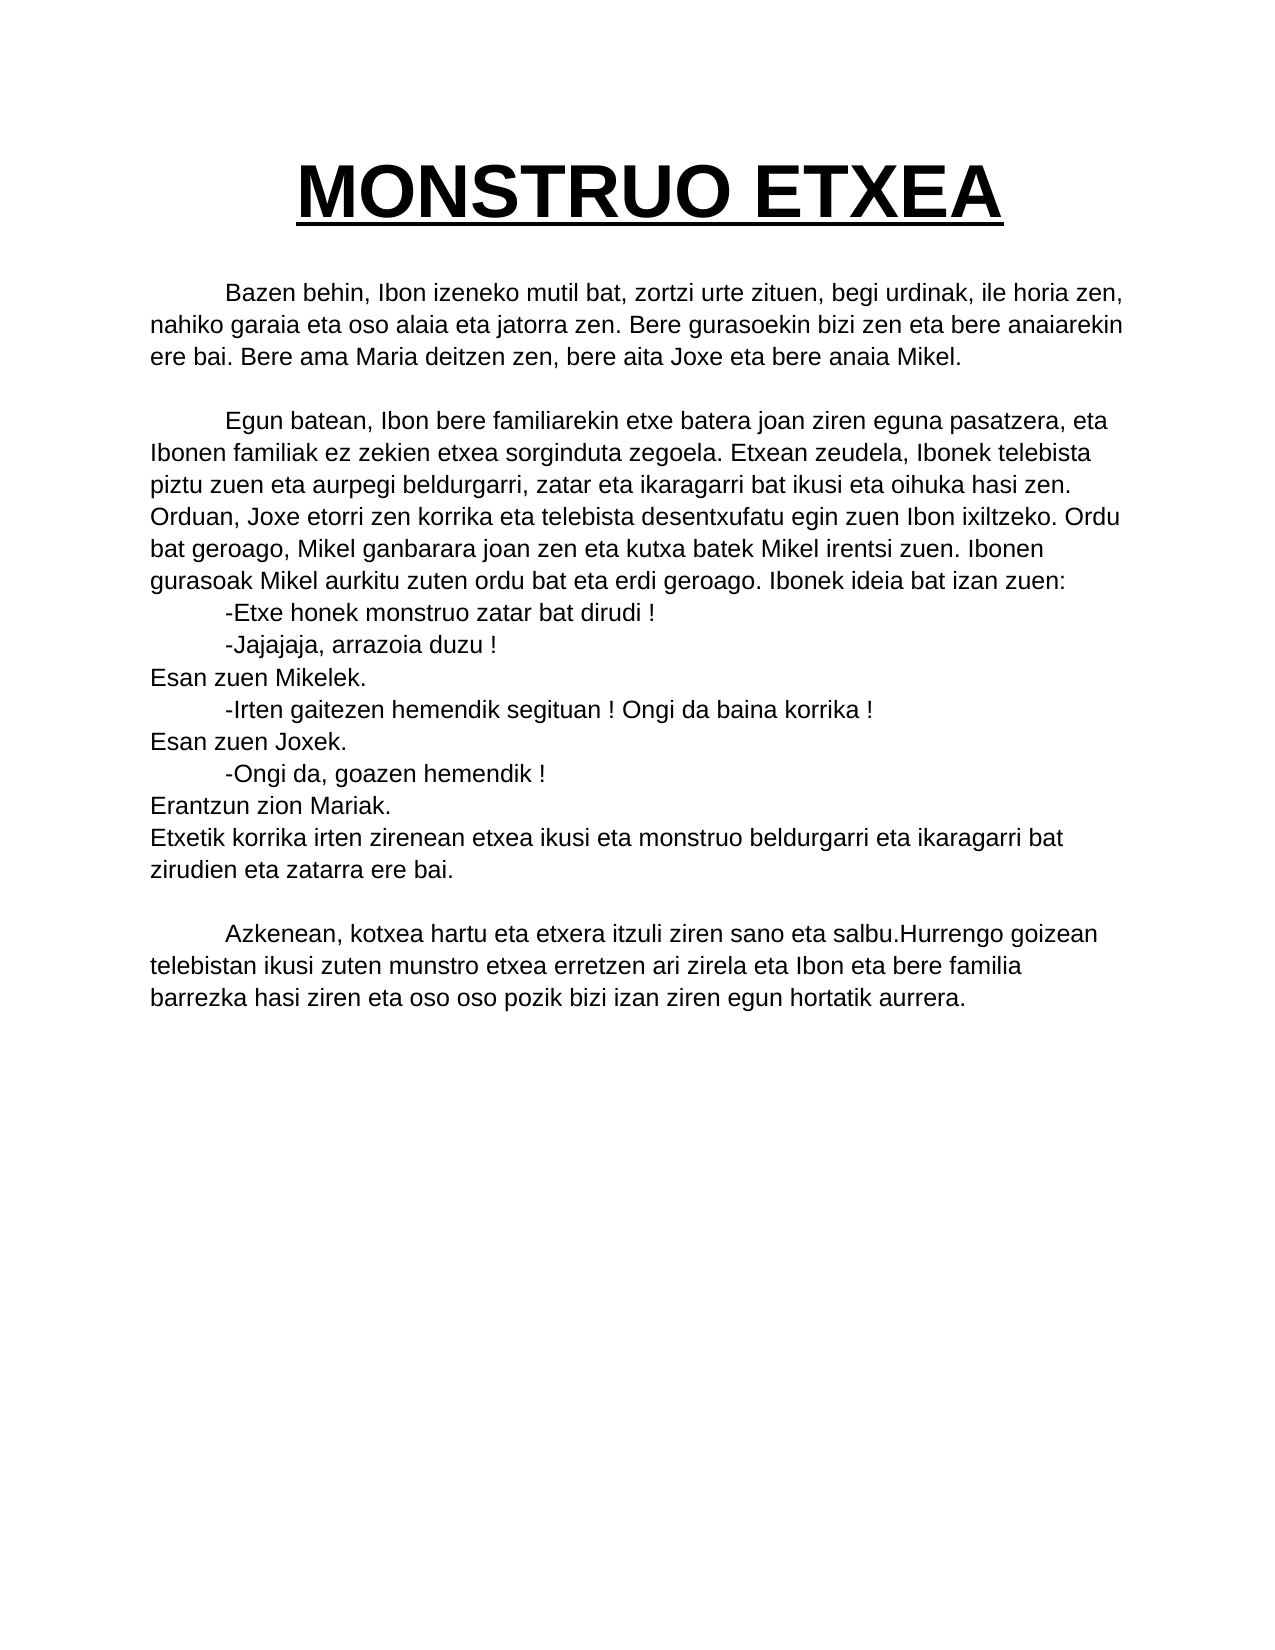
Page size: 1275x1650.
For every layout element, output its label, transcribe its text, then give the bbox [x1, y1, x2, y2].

text -Ongi da, goazen hemendik ! [150, 759, 1125, 787]
text Esan zuen Joxek. [150, 727, 1125, 755]
text Bazen behin, Ibon izeneko mutil bat, zortzi urte zituen, begi urdinak, ile horia zen, nahiko garaia eta oso alaia eta jatorra zen. Bere gurasoekin bizi zen eta bere anaiarekin ere bai. Bere ama Maria deitzen zen, bere aita Joxe eta bere anaia Mikel. [150, 278, 1125, 370]
text -Etxe honek monstruo zatar bat dirudi ! [150, 599, 1125, 627]
text Esan zuen Mikelek. [150, 663, 1125, 691]
text Azkenean, kotxea hartu eta etxera itzuli ziren sano eta salbu.Hurrengo goizean telebistan ikusi zuten munstro etxea erretzen ari zirela eta Ibon eta bere familia barrezka hasi ziren eta oso oso pozik bizi izan ziren egun hortatik aurrera. [150, 920, 1125, 1012]
text MONSTRUO ETXEA [150, 150, 1125, 234]
text Etxetik korrika irten zirenean etxea ikusi eta monstruo beldurgarri eta ikaragarri bat zirudien eta zatarra ere bai. [150, 824, 1125, 884]
text -Jajajaja, arrazoia duzu ! [150, 631, 1125, 659]
text Erantzun zion Mariak. [150, 792, 1125, 819]
text -Irten gaitezen hemendik segituan ! Ongi da baina korrika ! [150, 695, 1125, 723]
text Egun batean, Ibon bere familiarekin etxe batera joan ziren eguna pasatzera, eta Ibonen familiak ez zekien etxea sorginduta zegoela. Etxean zeudela, Ibonek telebista piztu zuen eta aurpegi beldurgarri, zatar eta ikaragarri bat ikusi eta oihuka hasi zen. Orduan, Joxe etorri zen korrika eta telebista desentxufatu egin zuen Ibon ixiltzeko. Ordu bat geroago, Mikel ganbarara joan zen eta kutxa batek Mikel irentsi zuen. Ibonen gurasoak Mikel aurkitu zuten ordu bat eta erdi geroago. Ibonek ideia bat izan zuen: [150, 407, 1125, 595]
